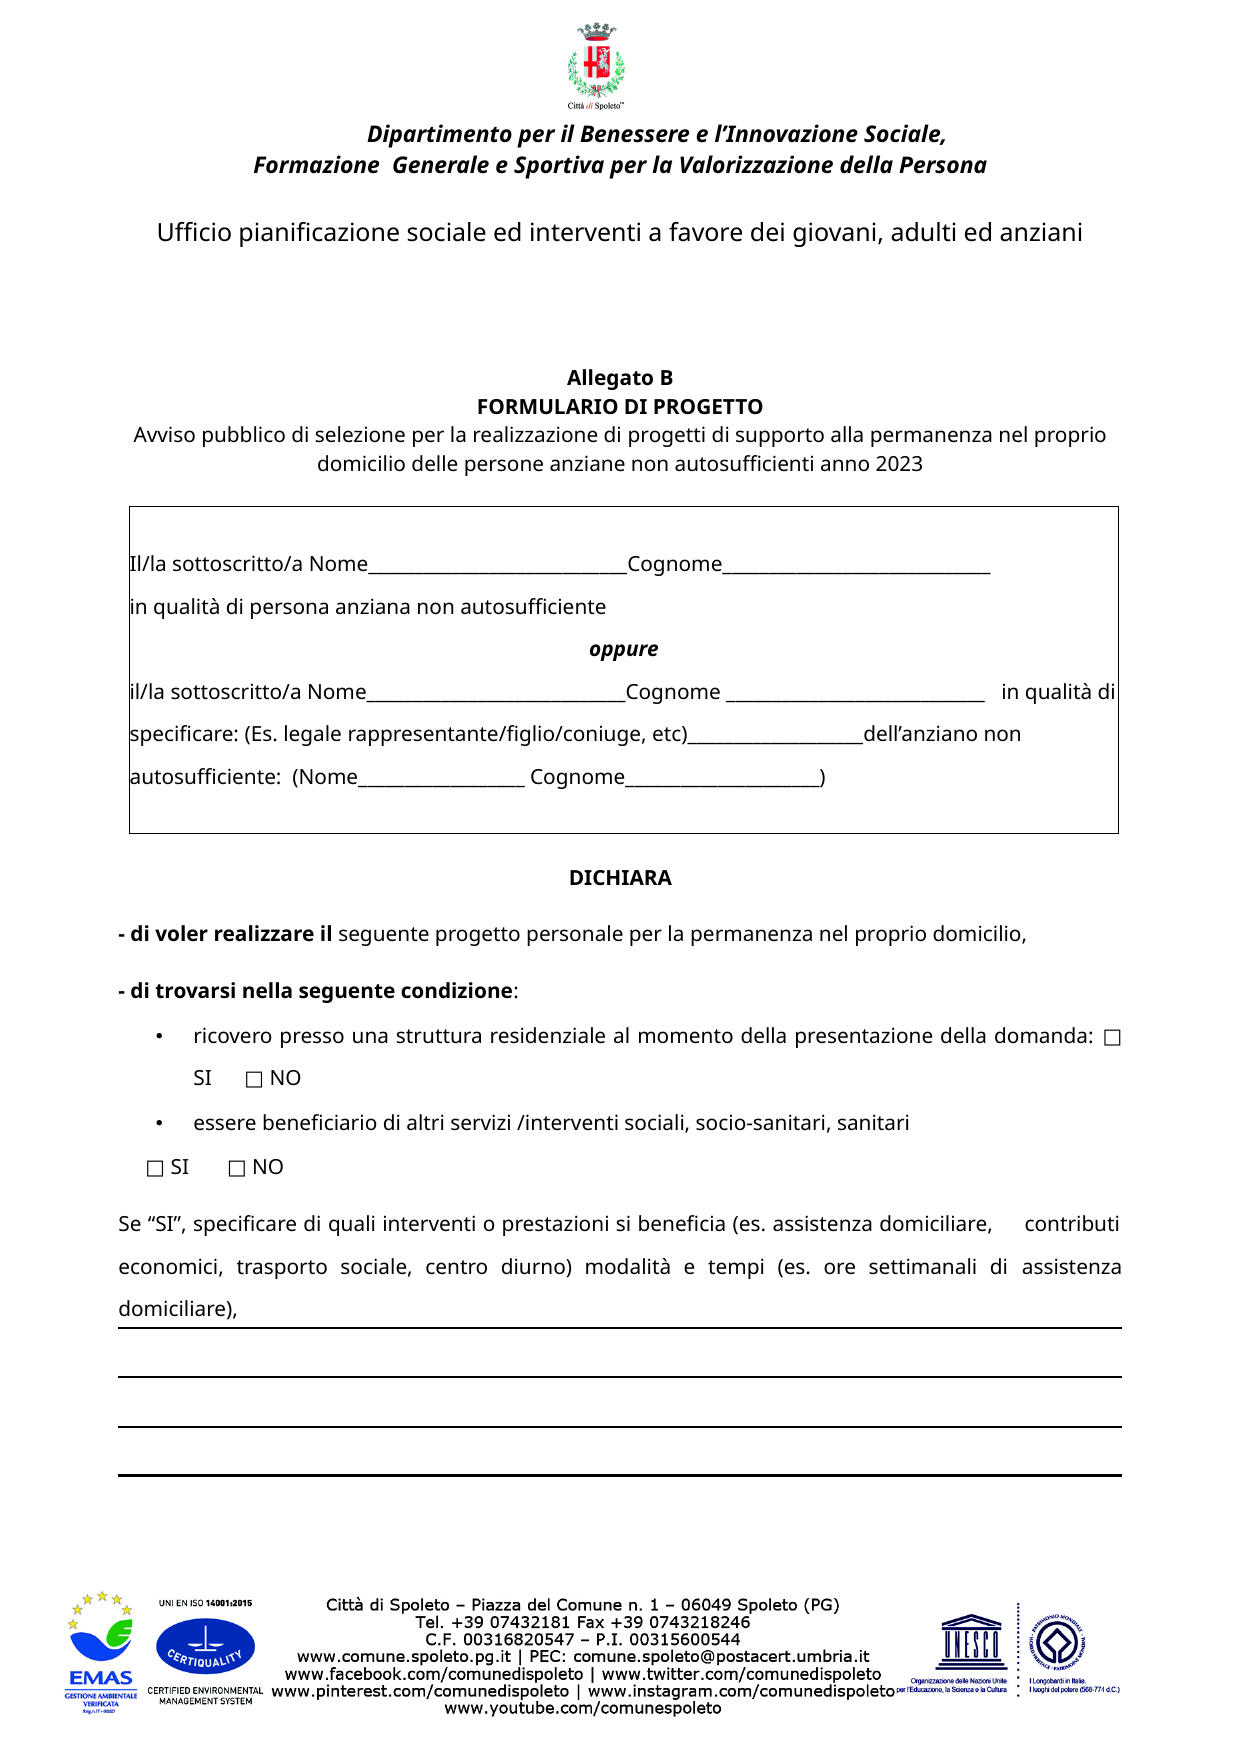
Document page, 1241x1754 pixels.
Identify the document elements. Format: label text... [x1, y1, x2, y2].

text Allegato B [118, 363, 1122, 392]
picture [61, 1586, 1121, 1721]
text - di voler realizzare il seguente progetto personale per la permanenza nel proprio domicilio, [118, 919, 1122, 948]
list essere beneficiario di altri servizi /interventi sociali, socio-sanitari, sanitari [156, 1108, 1122, 1136]
list - di trovarsi nella seguente condizione: [118, 976, 1122, 1005]
text Avviso pubblico di selezione per la realizzazione di progetti di supporto alla permanenza nel proprio domicilio delle persone anziane non autosufficienti anno 2023 [118, 420, 1122, 477]
table_header Il/la sottoscritto/a Nome____________________________Cognome_____________________________ in qualità di persona anziana non autosufficiente oppure il/la sottoscritto/a Nome____________________________Cognome ____________________________ in qualità di specificare: (Es. legale rappresentante/figlio/coniuge, etc)___________________dell’anziano non autosufficiente: (Nome__________________ Cognome_____________________) [130, 507, 1118, 833]
picture [567, 22, 625, 110]
text DICHIARA [118, 863, 1122, 891]
text FORMULARIO DI PROGETTO [118, 392, 1122, 420]
text Se “SI”, specificare di quali interventi o prestazioni si beneficia (es. assistenza domiciliare, contributi economici, trasporto sociale, centro diurno) modalità e tempi (es. ore settimanali di assistenza domiciliare), [118, 1209, 1122, 1327]
list □ SI □ NO [118, 1152, 1122, 1181]
list ricovero presso una struttura residenziale al momento della presentazione della domanda: □ SI □ NO [156, 1021, 1122, 1092]
